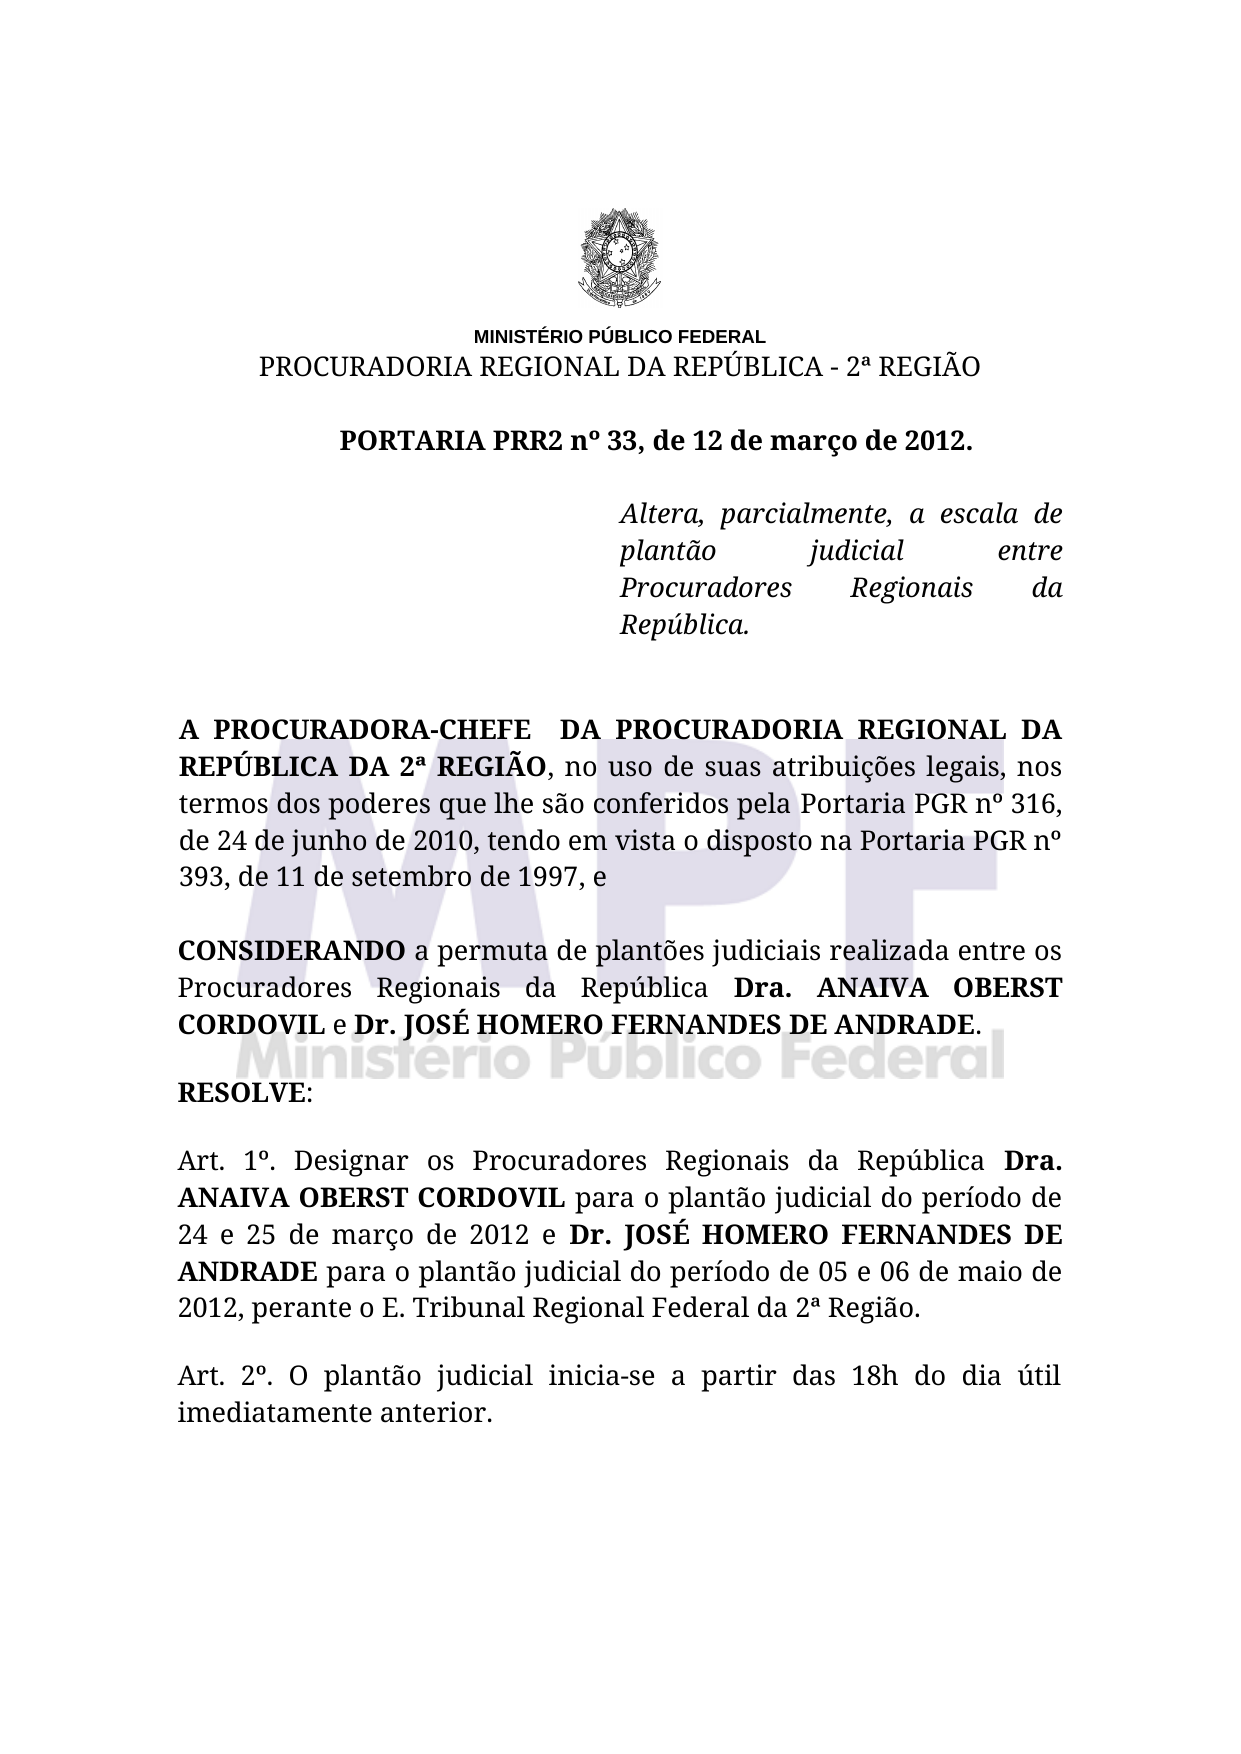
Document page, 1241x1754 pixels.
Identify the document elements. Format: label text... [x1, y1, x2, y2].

picture [236, 1042, 1004, 1073]
picture [236, 895, 1004, 932]
text MINISTÉRIO PÚBLICO FEDERAL [177, 326, 1063, 347]
picture [577, 208, 663, 308]
subtitle PORTARIA PRR2 nº 33, de 12 de março de 2012. [177, 421, 1063, 458]
text Art. 2º. O plantão judicial inicia-se a partir das 18h do dia útil imediatamente anterior. [177, 1357, 1063, 1431]
text PROCURADORIA REGIONAL DA REPÚBLICA - 2ª REGIÃO [177, 347, 1063, 384]
text Art. 1º. Designar os Procuradores Regionais da República Dra. ANAIVA OBERST CORDOVIL para o plantão judicial do período de 24 e 25 de março de 2012 e Dr. JOSÉ HOMERO FERNANDES DE ANDRADE para o plantão judicial do período de 05 e 06 de maio de 2012, perante o E. Tribunal Regional Federal da 2ª Região. [177, 1141, 1063, 1326]
text RESOLVE: [177, 1073, 1063, 1110]
text Altera, parcialmente, a escala de plantão judicial entre Procuradores Regionais da República. [620, 495, 1063, 642]
text A PROCURADORA-CHEFE DA PROCURADORIA REGIONAL DA REPÚBLICA DA 2ª REGIÃO, no uso de suas atribuições legais, nos termos dos poderes que lhe são conferidos pela Portaria PGR nº 316, de 24 de junho de 2010, tendo em vista o disposto na Portaria PGR nº 393, de 11 de setembro de 1997, e [178, 710, 1063, 895]
text CONSIDERANDO a permuta de plantões judiciais realizada entre os Procuradores Regionais da República Dra. ANAIVA OBERST CORDOVIL e Dr. JOSÉ HOMERO FERNANDES DE ANDRADE. [177, 932, 1063, 1042]
